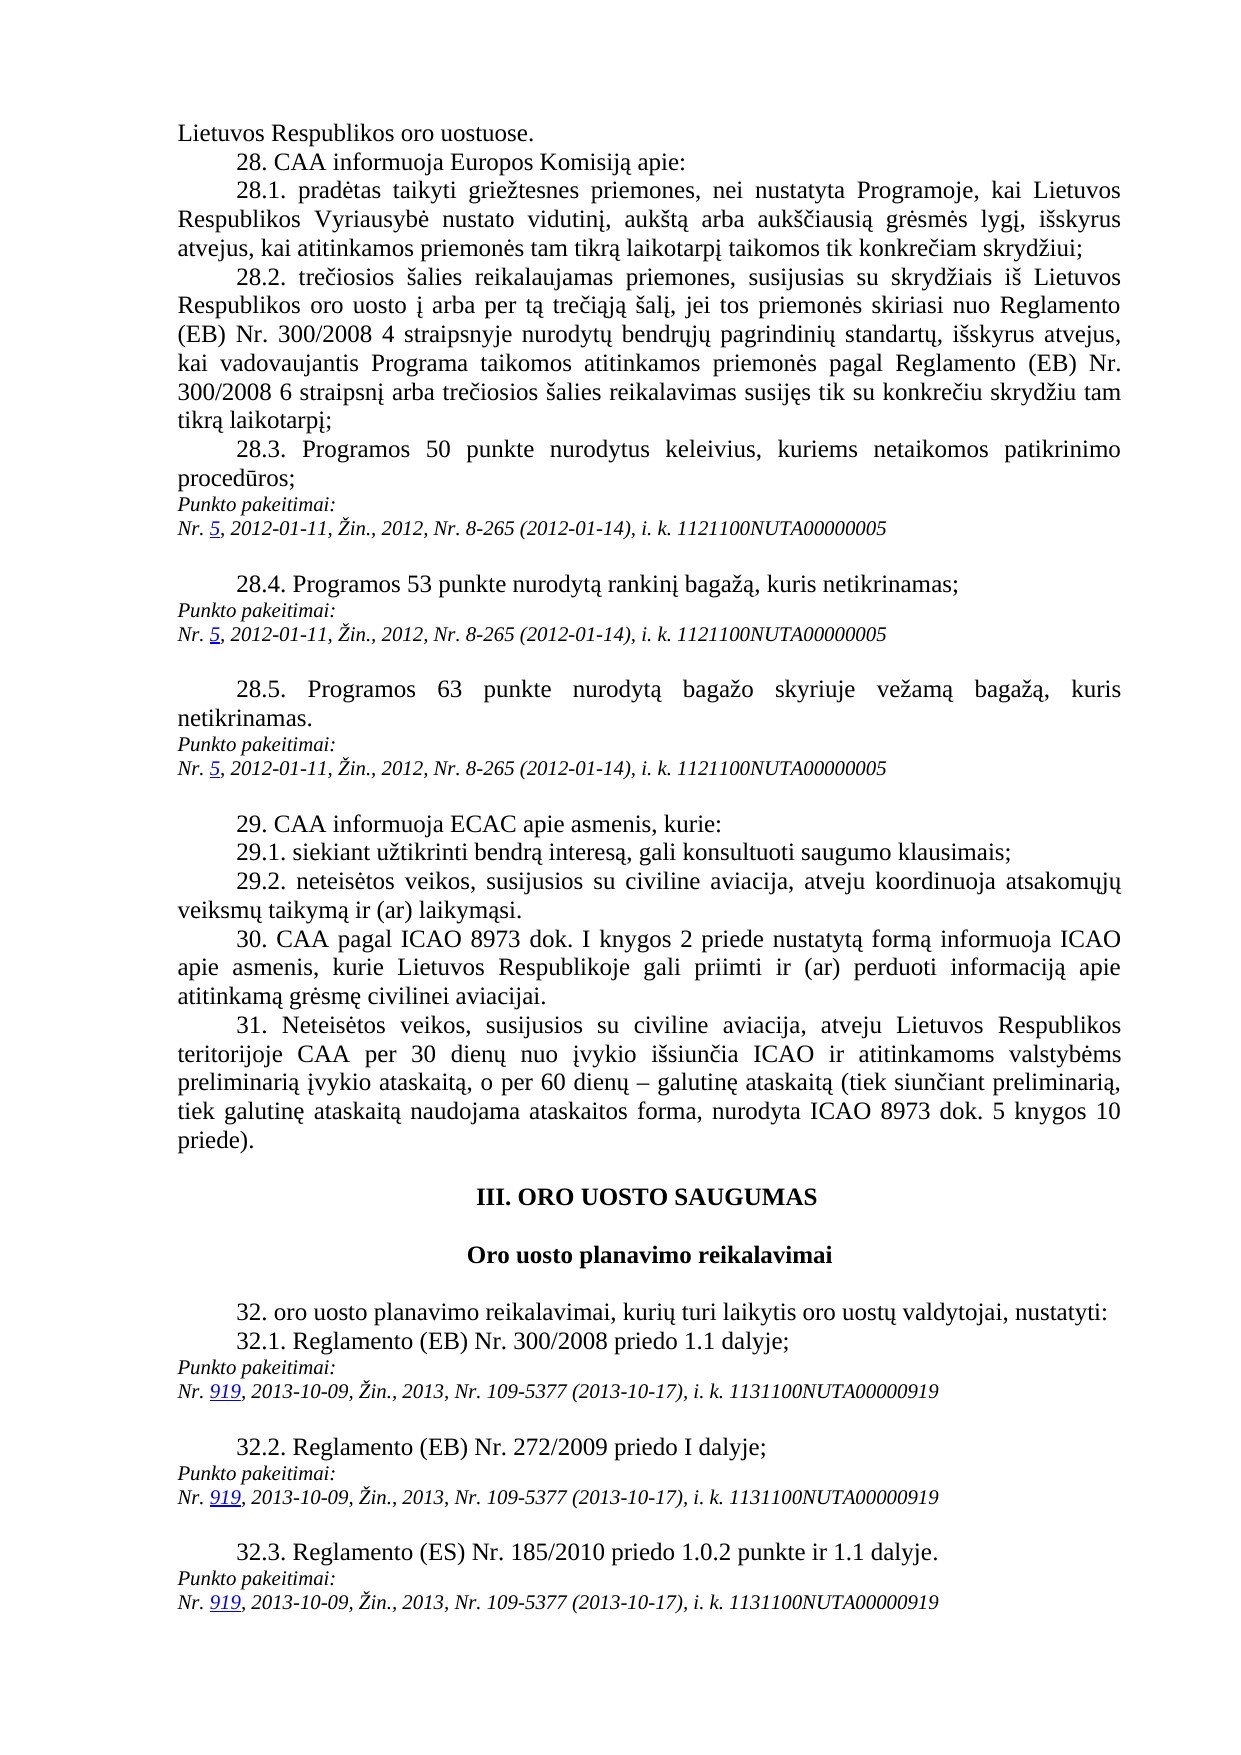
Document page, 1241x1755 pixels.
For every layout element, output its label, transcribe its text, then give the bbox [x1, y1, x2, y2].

text Punkto pakeitimai: [177, 492, 1122, 516]
text Punkto pakeitimai: [177, 1461, 1122, 1485]
text 28.4. Programos 53 punkte nurodytą rankinį bagažą, kuris netikrinamas; [177, 569, 1122, 597]
text 29.2. neteisėtos veikos, susijusios su civiline aviacija, atveju koordinuoja atsakomųjų veiksmų taikymą ir (ar) laikymąsi. [177, 866, 1122, 924]
text 29.1. siekiant užtikrinti bendrą interesą, gali konsultuoti saugumo klausimais; [177, 837, 1122, 866]
text III. ORO UOSTO SAUGUMAS [177, 1182, 1122, 1211]
text 32.3. Reglamento (ES) Nr. 185/2010 priedo 1.0.2 punkte ir 1.1 dalyje. [177, 1537, 1122, 1566]
text Nr. 919, 2013-10-09, Žin., 2013, Nr. 109-5377 (2013-10-17), i. k. 1131100NUTA00000919 [177, 1590, 1122, 1614]
text Punkto pakeitimai: [177, 1566, 1122, 1590]
text 29. CAA informuoja ECAC apie asmenis, kurie: [177, 809, 1122, 837]
text 28.2. trečiosios šalies reikalaujamas priemones, susijusias su skrydžiais iš Lietuvos Respublikos oro uosto į arba per tą trečiąją šalį, jei tos priemonės skiriasi nuo Reglamento (EB) Nr. 300/2008 4 straipsnyje nurodytų bendrųjų pagrindinių standartų, išskyrus atvejus, kai vadovaujantis Programa taikomos atitinkamos priemonės pagal Reglamento (EB) Nr. 300/2008 6 straipsnį arba trečiosios šalies reikalavimas susijęs tik su konkrečiu skrydžiu tam tikrą laikotarpį; [177, 262, 1122, 434]
text 31. Neteisėtos veikos, susijusios su civiline aviacija, atveju Lietuvos Respublikos teritorijoje CAA per 30 dienų nuo įvykio išsiunčia ICAO ir atitinkamoms valstybėms preliminarią įvykio ataskaitą, o per 60 dienų – galutinę ataskaitą (tiek siunčiant preliminarią, tiek galutinę ataskaitą naudojama ataskaitos forma, nurodyta ICAO 8973 dok. 5 knygos 10 priede). [177, 1010, 1122, 1154]
text Nr. 5, 2012-01-11, Žin., 2012, Nr. 8-265 (2012-01-14), i. k. 1121100NUTA00000005 [177, 516, 1122, 540]
text Punkto pakeitimai: [177, 1355, 1122, 1379]
text 28. CAA informuoja Europos Komisiją apie: [177, 147, 1122, 176]
text Oro uosto planavimo reikalavimai [177, 1240, 1122, 1269]
text 30. CAA pagal ICAO 8973 dok. I knygos 2 priede nustatytą formą informuoja ICAO apie asmenis, kurie Lietuvos Respublikoje gali priimti ir (ar) perduoti informaciją apie atitinkamą grėsmę civilinei aviacijai. [177, 924, 1122, 1010]
text Nr. 919, 2013-10-09, Žin., 2013, Nr. 109-5377 (2013-10-17), i. k. 1131100NUTA00000919 [177, 1485, 1122, 1509]
text 28.3. Programos 50 punkte nurodytus keleivius, kuriems netaikomos patikrinimo procedūros; [177, 434, 1122, 492]
text Punkto pakeitimai: [177, 597, 1122, 622]
text Nr. 5, 2012-01-11, Žin., 2012, Nr. 8-265 (2012-01-14), i. k. 1121100NUTA00000005 [177, 756, 1122, 780]
text 32.1. Reglamento (EB) Nr. 300/2008 priedo 1.1 dalyje; [177, 1326, 1122, 1355]
text 28.5. Programos 63 punkte nurodytą bagažo skyriuje vežamą bagažą, kuris netikrinamas. [177, 674, 1122, 732]
text Nr. 5, 2012-01-11, Žin., 2012, Nr. 8-265 (2012-01-14), i. k. 1121100NUTA00000005 [177, 622, 1122, 646]
text 32.2. Reglamento (EB) Nr. 272/2009 priedo I dalyje; [177, 1432, 1122, 1461]
text 32. oro uosto planavimo reikalavimai, kurių turi laikytis oro uostų valdytojai, nustatyti: [177, 1297, 1122, 1326]
text Punkto pakeitimai: [177, 732, 1122, 756]
text Nr. 919, 2013-10-09, Žin., 2013, Nr. 109-5377 (2013-10-17), i. k. 1131100NUTA00000919 [177, 1379, 1122, 1403]
text 28.1. pradėtas taikyti griežtesnes priemones, nei nustatyta Programoje, kai Lietuvos Respublikos Vyriausybė nustato vidutinį, aukštą arba aukščiausią grėsmės lygį, išskyrus atvejus, kai atitinkamos priemonės tam tikrą laikotarpį taikomos tik konkrečiam skrydžiui; [177, 176, 1122, 262]
text Lietuvos Respublikos oro uostuose. [177, 118, 1122, 147]
